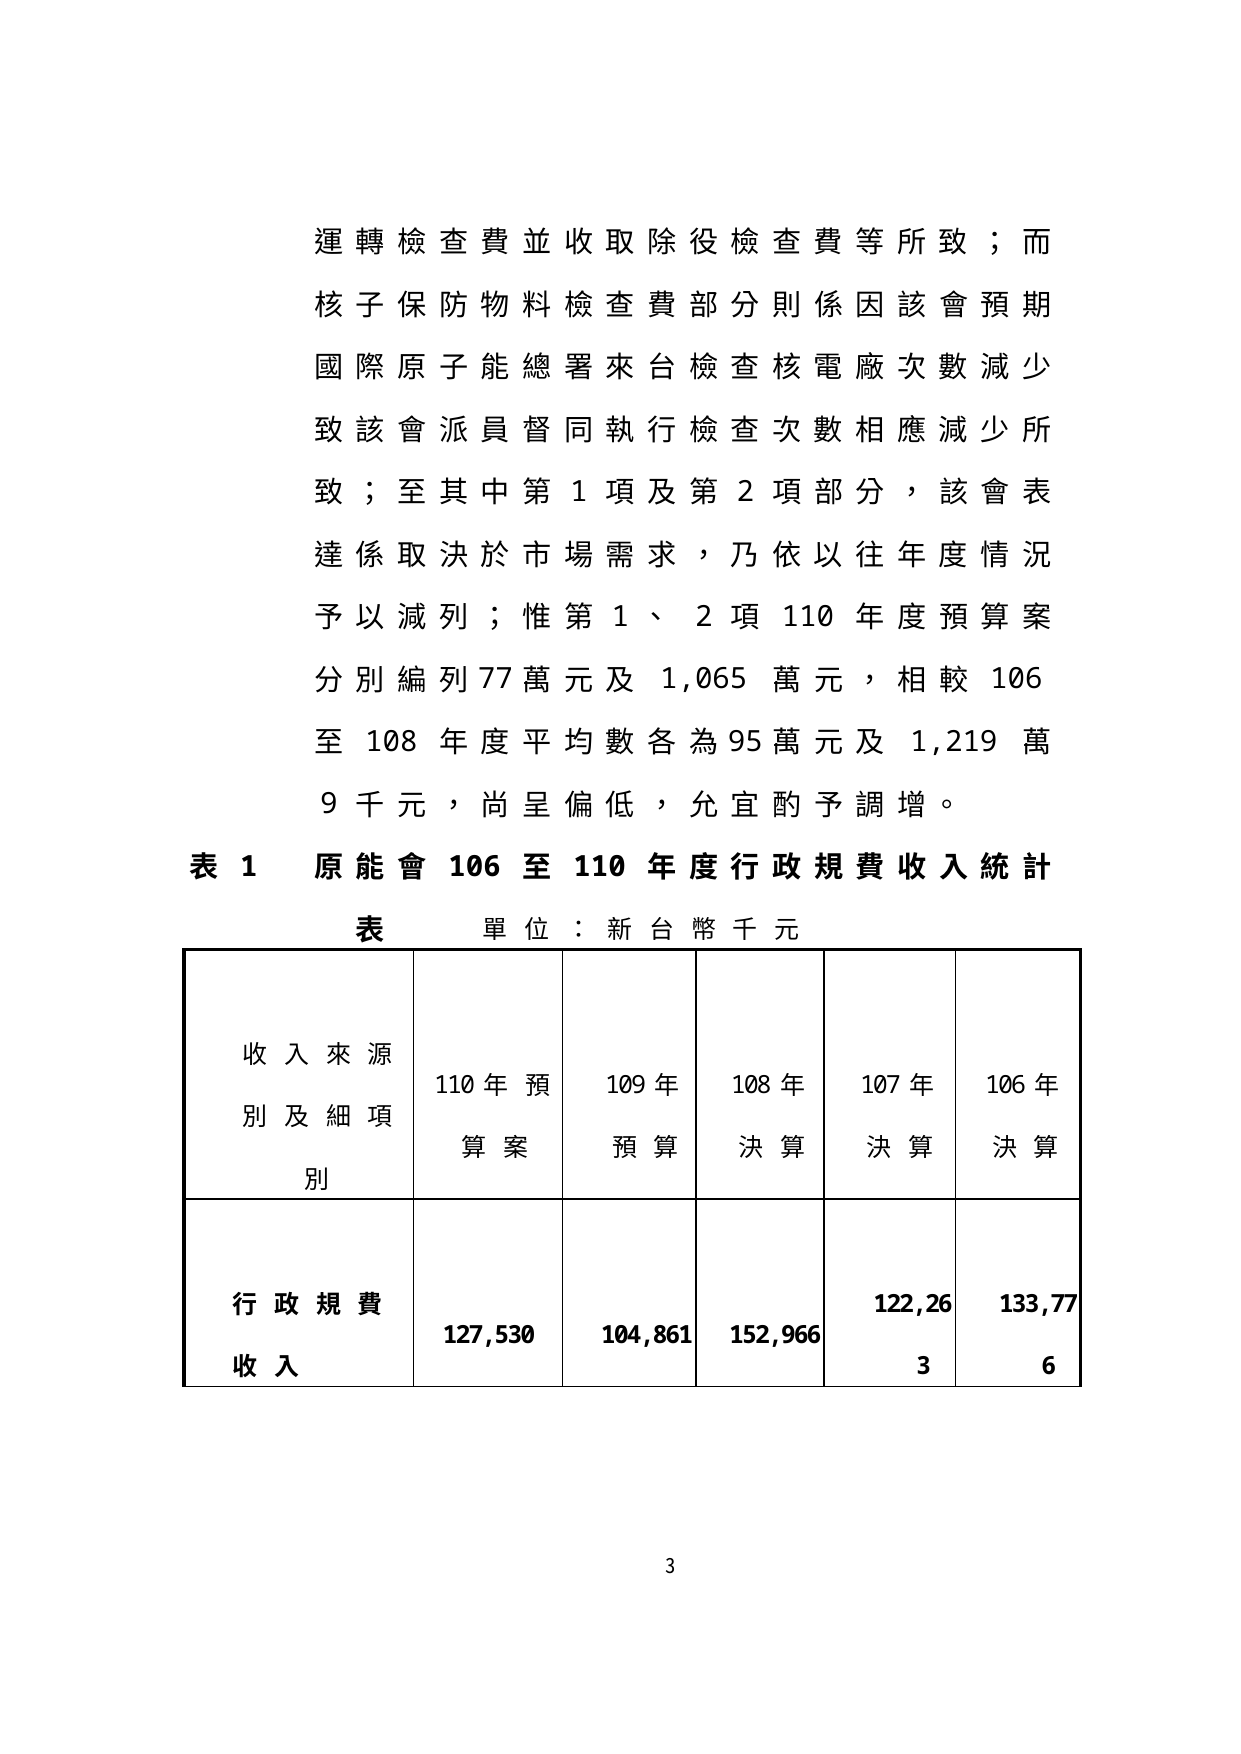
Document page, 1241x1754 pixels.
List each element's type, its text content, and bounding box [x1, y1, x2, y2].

table_cell 133,776 [956, 1200, 1079, 1386]
table_cell 127,530 [414, 1200, 562, 1386]
table_cell 122,263 [825, 1200, 955, 1386]
table_cell 104,861 [563, 1200, 695, 1386]
table_header 109年預算 [563, 951, 695, 1198]
table_header 110年預算案 [414, 951, 562, 1198]
text 依原能會106至110年度行政規費收入統計表(詳表1)，該會110年度預算案「審查費」編列1億2,423萬7千元，較108年度決算數1億4,940萬7千元，減少2,517萬元(減幅16.8%）；主要係：1.110年度預算案所編輻射防護專業人員認可證書及操作人員輻射安全證書審查費77萬元較108年度決算數91萬8千元減少16.1%；2.放射性物質及可發生游離輻射設備審查費與檢查費編列1,065萬元較108年度決算數1,159萬5千元減少8.2%；3.核子燃料檢查費編列797萬8千元較108年度907萬4千元減少12.1%；4.核子反應器運轉檢查費收入編列4,787萬1千元較108年度5,444萬4千元減少12.1%；5.未再編列龍門電廠建廠檢查費，爰較108年決算減少1千萬元；6.核子保防物料檢查費編列200萬元較108年度1,260萬元減少84.1%等所致。其中第3、4項之減編，係為因應核一廠1、2號機及核二廠1號機運轉執照分別於107年12月5日、108年7月15日及110年12月27日屆期，而減列相關核子燃料檢查費、運轉檢查費並收取除役檢查費等所致；而核子保防物料檢查費部分則係因該會預期國際原子能總署來台檢查核電廠次數減少致該會派員督同執行檢查次數相應減少所致；至其中第1項及第2項部分，該會表達係取決於市場需求，乃依以往年度情況予以減列；惟第1、2項110年度預算案分別編列77萬元及1,065萬元，相較106至108年度平均數各為95萬元及1,219萬9千元，尚呈偏低，允宜酌予調增。 [242, 198, 1058, 823]
table_header 107年決算 [825, 951, 955, 1198]
table_cell 152,966 [697, 1200, 823, 1386]
table_header 收入來源別及細項別 [186, 951, 413, 1198]
text 表1 原能會106至110年度行政規費收入統計表 單位：新台幣千元 [183, 823, 1058, 948]
table_cell 行政規費收入 [186, 1200, 413, 1386]
table_header 106年決算 [956, 951, 1079, 1198]
table_header 108年決算 [697, 951, 823, 1198]
